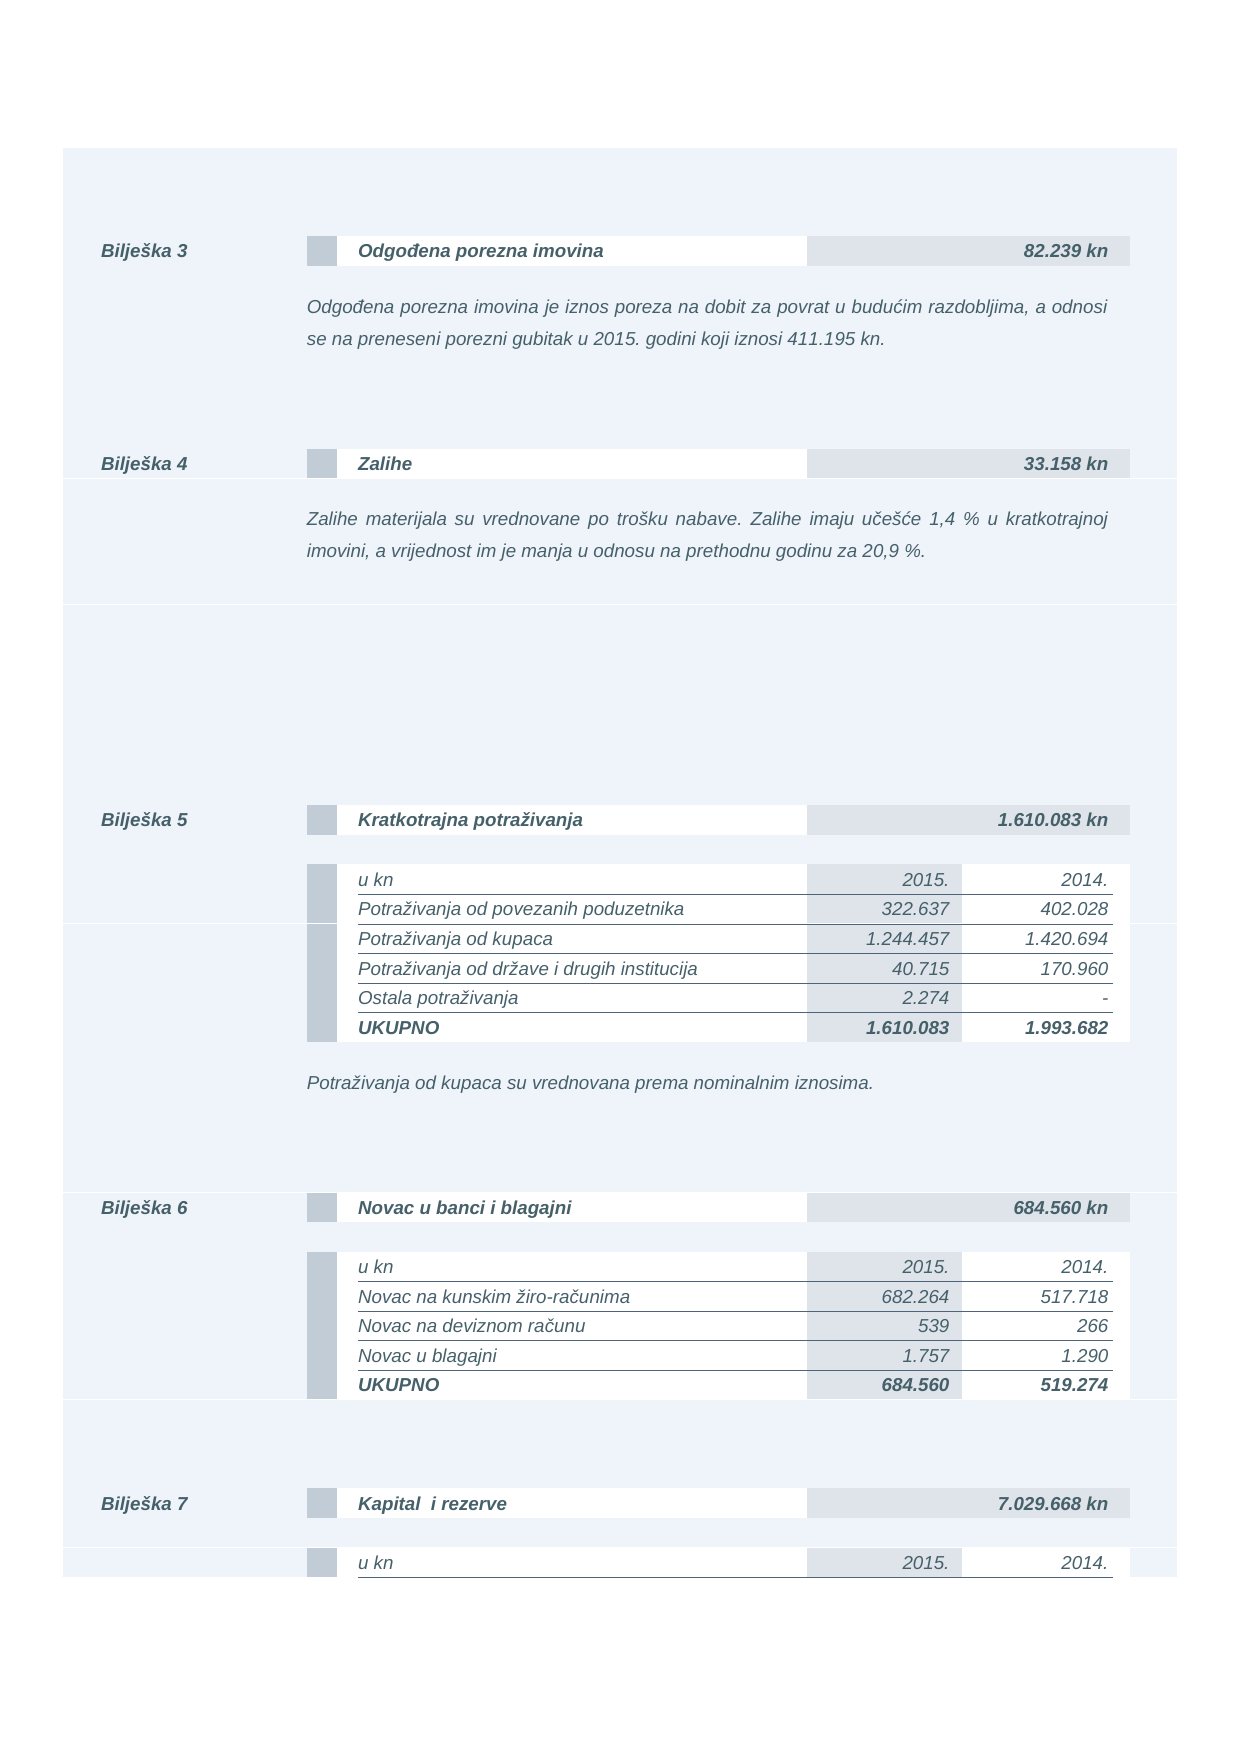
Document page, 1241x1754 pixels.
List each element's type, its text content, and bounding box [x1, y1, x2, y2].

table_cell [1113, 894, 1130, 923]
table_cell [807, 419, 962, 449]
table_cell [1113, 864, 1130, 894]
table_cell [1113, 1252, 1130, 1281]
table_cell 519.274 [962, 1371, 1113, 1399]
table_cell [337, 1311, 358, 1340]
table_cell [101, 924, 307, 953]
table_cell u kn [358, 864, 807, 894]
table_cell [101, 419, 307, 449]
table_cell [1130, 449, 1177, 478]
table_cell [101, 894, 307, 923]
table_cell [307, 1133, 337, 1163]
table_cell [307, 1042, 337, 1071]
table_cell [358, 390, 807, 419]
table_cell [337, 1163, 358, 1192]
table_cell [63, 1370, 101, 1399]
table_cell [307, 1370, 337, 1399]
table_cell 2014. [962, 864, 1113, 894]
table_cell [1130, 605, 1177, 634]
table_cell [101, 605, 307, 634]
table_cell [307, 1012, 337, 1042]
table_cell [307, 177, 1113, 207]
table_cell [1113, 1281, 1130, 1311]
table_cell [307, 479, 337, 508]
table_cell [337, 1012, 358, 1042]
table_cell u kn [358, 1548, 807, 1577]
table_cell [101, 1133, 307, 1163]
table_cell [1113, 634, 1130, 664]
table_cell [1113, 296, 1130, 360]
table_cell [1130, 1488, 1177, 1518]
table_cell [1130, 1222, 1177, 1252]
table_cell [101, 1042, 307, 1071]
table_cell [101, 1281, 307, 1311]
table_cell [337, 634, 358, 664]
table_cell [337, 1133, 358, 1163]
table_cell [101, 1012, 307, 1042]
table_cell [101, 1400, 307, 1429]
table_cell [1130, 1518, 1177, 1547]
table_cell [962, 835, 1113, 864]
table_cell [1130, 746, 1177, 776]
table_cell [962, 1042, 1113, 1071]
table_cell [63, 207, 101, 236]
table_cell [307, 1222, 337, 1252]
table_cell [337, 894, 358, 923]
table_cell [307, 924, 337, 953]
table_cell [1130, 924, 1177, 953]
table_cell [101, 664, 307, 693]
table_cell [1113, 1459, 1130, 1488]
table_cell [1130, 1071, 1177, 1104]
table_cell [1130, 805, 1177, 835]
table_cell - [962, 984, 1113, 1012]
table_cell [1113, 693, 1130, 746]
table_cell [1113, 390, 1130, 419]
table_cell [337, 693, 358, 746]
table_cell 539 [807, 1312, 962, 1340]
table_cell [1113, 983, 1130, 1012]
table_cell 1.420.694 [962, 925, 1113, 953]
table_cell [337, 835, 358, 864]
table_cell [337, 605, 358, 634]
table_cell [307, 266, 337, 296]
table_cell [1130, 1311, 1177, 1340]
table_cell [307, 1429, 337, 1459]
table_cell [962, 390, 1113, 419]
table_cell [358, 776, 807, 805]
table_cell [962, 1518, 1113, 1547]
table_cell [101, 1459, 307, 1488]
table_cell [307, 864, 337, 894]
table_cell [307, 419, 337, 449]
table_cell [1130, 1340, 1177, 1370]
table_cell [807, 1518, 962, 1547]
table_cell [807, 575, 1113, 604]
table_cell [63, 605, 101, 634]
table_cell [358, 575, 807, 604]
table_cell [1113, 1548, 1130, 1577]
table_cell [807, 1429, 962, 1459]
table_cell [63, 693, 101, 746]
table_cell [1113, 1163, 1130, 1192]
table_cell UKUPNO [358, 1013, 807, 1042]
table_cell [63, 148, 101, 177]
table_cell [358, 1222, 807, 1252]
table_cell [1130, 1104, 1177, 1133]
table_cell [807, 605, 1113, 634]
table_cell [807, 693, 1113, 746]
table_cell [1113, 419, 1130, 449]
table_cell [1113, 605, 1130, 634]
table_cell [1113, 1518, 1130, 1547]
table_cell 684.560 kn [807, 1193, 1113, 1222]
table_cell [101, 864, 307, 894]
table_cell [101, 479, 307, 508]
table_cell [1130, 1133, 1177, 1163]
table_cell [63, 1548, 101, 1577]
table_cell [63, 177, 101, 207]
table_cell [358, 605, 807, 634]
table_cell [337, 1518, 358, 1547]
table_cell [1113, 1104, 1130, 1133]
table_cell [807, 1042, 962, 1071]
table_cell [1113, 508, 1130, 575]
table_cell [101, 953, 307, 983]
table_cell [358, 693, 807, 746]
table_cell [1130, 1012, 1177, 1042]
table_cell [337, 1252, 358, 1281]
table_cell [1113, 449, 1130, 478]
table_cell [307, 1193, 337, 1222]
table_cell 40.715 [807, 954, 962, 983]
table_cell [1130, 1193, 1177, 1222]
table_cell [1130, 894, 1177, 923]
table_cell Bilješka 5 [101, 805, 307, 835]
table_cell [1130, 1252, 1177, 1281]
table_cell [337, 864, 358, 894]
table_cell [101, 266, 307, 296]
table_cell [307, 746, 337, 776]
table_cell [337, 746, 358, 776]
table_cell [63, 953, 101, 983]
table_cell [807, 1400, 962, 1429]
table_cell [962, 1104, 1113, 1133]
table_cell [337, 924, 358, 953]
table_cell 2014. [962, 1548, 1113, 1577]
table_cell [101, 296, 307, 360]
table_cell [962, 1459, 1113, 1488]
table_cell [1130, 419, 1177, 449]
table_cell [1113, 924, 1130, 953]
table_cell [63, 266, 101, 296]
table_cell [63, 835, 101, 864]
table_cell [358, 266, 807, 296]
table_cell [1130, 148, 1177, 177]
table_cell [307, 894, 337, 923]
table_cell [63, 776, 101, 805]
table_cell [1130, 953, 1177, 983]
table_cell [358, 419, 807, 449]
table_cell [1113, 1042, 1130, 1071]
table_cell [1113, 479, 1130, 508]
table_cell [307, 390, 337, 419]
table_cell [337, 805, 358, 835]
table_cell Zalihe materijala su vrednovane po trošku nabave. Zalihe imaju učešće 1,4 % u kratkotrajnoj imovini, a vrijednost im je manja u odnosu na prethodnu godinu za 20,9 %. [307, 508, 1113, 575]
table_cell Odgođena porezna imovina je iznos poreza na dobit za povrat u budućim razdobljima, a odnosi se na preneseni porezni gubitak u 2015. godini koji iznosi 411.195 kn. [307, 296, 1113, 360]
table_cell [63, 805, 101, 835]
table_cell [63, 1281, 101, 1311]
table_cell [307, 1459, 337, 1488]
table_cell [101, 1311, 307, 1340]
table_cell [63, 1459, 101, 1488]
table_cell [307, 1400, 337, 1429]
table_cell [63, 746, 101, 776]
table_cell [307, 207, 1113, 236]
table_cell [962, 1429, 1113, 1459]
table_cell [1113, 1311, 1130, 1340]
table_cell [337, 664, 358, 693]
table_cell [1113, 1370, 1130, 1399]
table_cell [307, 776, 337, 805]
table_cell [1130, 1042, 1177, 1071]
table_cell [962, 419, 1113, 449]
table_cell [1130, 1429, 1177, 1459]
table_cell [962, 266, 1113, 296]
table_cell [307, 1548, 337, 1577]
table_cell [101, 508, 307, 575]
table_cell 1.993.682 [962, 1013, 1113, 1042]
table_cell [63, 449, 101, 478]
table_cell [807, 664, 1113, 693]
table_cell 2015. [807, 1548, 962, 1577]
table_cell [63, 360, 101, 390]
table_cell [1130, 390, 1177, 419]
table_cell [63, 1222, 101, 1252]
table_cell [63, 296, 101, 360]
table_cell [807, 1222, 962, 1252]
table_cell Potraživanja od kupaca [358, 925, 807, 953]
table_cell [1130, 693, 1177, 746]
table_cell 1.290 [962, 1341, 1113, 1370]
table_cell [1130, 296, 1177, 360]
table_cell [101, 835, 307, 864]
table_cell [63, 419, 101, 449]
table_cell [962, 360, 1113, 390]
table_cell [337, 1104, 358, 1133]
table_cell [1130, 1459, 1177, 1488]
table_cell [358, 746, 807, 776]
table_cell [1113, 360, 1130, 390]
table_cell Novac u blagajni [358, 1341, 807, 1370]
table_cell [358, 634, 807, 664]
table_cell [101, 634, 307, 664]
table_cell [63, 1133, 101, 1163]
table_cell Bilješka 3 [101, 236, 307, 266]
table_cell [1130, 864, 1177, 894]
table_cell 82.239 kn [807, 236, 1113, 266]
table_cell 682.264 [807, 1282, 962, 1311]
table_cell 1.244.457 [807, 925, 962, 953]
table_cell [101, 148, 307, 177]
table_cell [1130, 207, 1177, 236]
table_cell [337, 776, 358, 805]
table_cell 2015. [807, 864, 962, 894]
table_cell [307, 1281, 337, 1311]
table_cell [101, 983, 307, 1012]
table_cell [358, 1459, 807, 1488]
table_cell [337, 575, 358, 604]
table_cell [307, 360, 337, 390]
table_cell [1113, 1429, 1130, 1459]
table_cell [1113, 207, 1130, 236]
table_cell [1130, 266, 1177, 296]
table_cell [337, 1400, 358, 1429]
table_cell [101, 776, 307, 805]
table_cell [337, 1340, 358, 1370]
table_cell [63, 894, 101, 923]
table_cell Zalihe [358, 449, 807, 478]
table_cell [358, 835, 807, 864]
table_cell [63, 1042, 101, 1071]
table_cell [962, 1163, 1113, 1192]
table_cell [807, 1459, 962, 1488]
table_cell [63, 864, 101, 894]
table_cell [63, 634, 101, 664]
table_cell [807, 360, 962, 390]
table_cell 1.610.083 [807, 1013, 962, 1042]
table_cell [101, 360, 307, 390]
table_cell [1113, 1400, 1130, 1429]
table_cell 1.610.083 kn [807, 805, 1113, 835]
table_cell Potraživanja od kupaca su vrednovana prema nominalnim iznosima. [307, 1071, 1113, 1104]
table_cell [807, 390, 962, 419]
table_cell [962, 479, 1113, 508]
table_cell [1130, 1370, 1177, 1399]
table_cell [63, 575, 101, 604]
table_cell [307, 805, 337, 835]
table_cell [63, 983, 101, 1012]
table_cell [63, 236, 101, 266]
table_cell [1130, 1163, 1177, 1192]
table_cell [63, 479, 101, 508]
table_cell [101, 1370, 307, 1399]
table_cell [101, 1518, 307, 1547]
table_cell [358, 1400, 807, 1429]
table_cell Kratkotrajna potraživanja [358, 805, 807, 835]
table_cell [307, 693, 337, 746]
table_cell [101, 177, 307, 207]
table_cell 170.960 [962, 954, 1113, 983]
table_cell [63, 1311, 101, 1340]
table_cell [307, 449, 337, 478]
table_cell [807, 1133, 962, 1163]
table_cell [1113, 776, 1130, 805]
table_cell [807, 746, 1113, 776]
table_cell Ostala potraživanja [358, 984, 807, 1012]
table_cell 517.718 [962, 1282, 1113, 1311]
table_cell 33.158 kn [807, 449, 1113, 478]
table_cell [1113, 148, 1130, 177]
table_cell 266 [962, 1312, 1113, 1340]
table_cell [63, 1340, 101, 1370]
table_cell 684.560 [807, 1371, 962, 1399]
table_cell [807, 835, 962, 864]
table_cell Novac u banci i blagajni [358, 1193, 807, 1222]
table_cell [358, 664, 807, 693]
table_cell Kapital i rezerve [358, 1488, 807, 1518]
table_cell [358, 1104, 807, 1133]
table_cell [1130, 1281, 1177, 1311]
table_cell [1113, 1071, 1130, 1104]
table_cell [101, 1104, 307, 1133]
table_cell [358, 479, 807, 508]
table_cell 2015. [807, 1252, 962, 1281]
table_cell [1113, 177, 1130, 207]
table_cell [1113, 1222, 1130, 1252]
table_cell [101, 1252, 307, 1281]
table_cell [307, 953, 337, 983]
table_cell [337, 1429, 358, 1459]
table_cell Novac na kunskim žiro-računima [358, 1282, 807, 1311]
table_cell [1130, 1548, 1177, 1577]
table_cell [307, 1488, 337, 1518]
table_cell Bilješka 4 [101, 449, 307, 478]
table_cell [1113, 236, 1130, 266]
table_cell [1130, 776, 1177, 805]
table_cell [1130, 236, 1177, 266]
table_cell [1113, 664, 1130, 693]
table_cell [101, 207, 307, 236]
table_cell [1113, 1488, 1130, 1518]
table_cell [63, 1429, 101, 1459]
table_cell 2.274 [807, 984, 962, 1012]
table_cell [337, 1488, 358, 1518]
table_cell [337, 360, 358, 390]
table_cell [63, 390, 101, 419]
table_cell [358, 360, 807, 390]
table_cell [63, 1104, 101, 1133]
table_cell [807, 776, 1113, 805]
table_cell [63, 508, 101, 575]
table_cell [101, 1163, 307, 1192]
table_cell [63, 1488, 101, 1518]
table_cell [63, 924, 101, 953]
table_cell [962, 1400, 1113, 1429]
table_cell [101, 1071, 307, 1104]
table_cell [337, 1193, 358, 1222]
table_cell [1113, 1012, 1130, 1042]
table_cell [101, 390, 307, 419]
table_cell [307, 835, 337, 864]
table_cell [1130, 479, 1177, 508]
table_cell [358, 1163, 807, 1192]
table_cell [1130, 360, 1177, 390]
table_cell [337, 266, 358, 296]
table_cell [1130, 835, 1177, 864]
table_cell [962, 1133, 1113, 1163]
table_cell [63, 1163, 101, 1192]
table_cell [101, 1429, 307, 1459]
table_cell [1113, 266, 1130, 296]
table_cell 2014. [962, 1252, 1113, 1281]
table_cell u kn [358, 1252, 807, 1281]
table_cell [63, 1400, 101, 1429]
table_cell [307, 236, 337, 266]
table_cell [307, 634, 337, 664]
table_cell [1113, 1133, 1130, 1163]
table_cell [337, 953, 358, 983]
table_cell [307, 1311, 337, 1340]
table_cell [337, 479, 358, 508]
table_cell Potraživanja od države i drugih institucija [358, 954, 807, 983]
table_cell [807, 1163, 962, 1192]
table_cell Bilješka 6 [101, 1193, 307, 1222]
table_cell [337, 390, 358, 419]
table_cell [1130, 983, 1177, 1012]
table_cell [63, 1193, 101, 1222]
table_cell 1.757 [807, 1341, 962, 1370]
table_cell [337, 1548, 358, 1577]
table_cell [101, 575, 307, 604]
table_cell Odgođena porezna imovina [358, 236, 807, 266]
table_cell Potraživanja od povezanih poduzetnika [358, 895, 807, 923]
table_cell [337, 419, 358, 449]
table_cell [1130, 634, 1177, 664]
table_cell 7.029.668 kn [807, 1488, 1113, 1518]
table_cell [307, 1104, 337, 1133]
table_cell [307, 1340, 337, 1370]
table_cell [358, 1518, 807, 1547]
table_cell [307, 1252, 337, 1281]
table_cell [337, 1459, 358, 1488]
table_cell [962, 1222, 1113, 1252]
table_cell [337, 236, 358, 266]
table_cell [63, 1518, 101, 1547]
table_cell [63, 1071, 101, 1104]
table_cell 402.028 [962, 895, 1113, 923]
table_cell [307, 664, 337, 693]
table_cell [63, 1252, 101, 1281]
table_cell [63, 664, 101, 693]
table_cell [101, 1340, 307, 1370]
table_cell [807, 479, 962, 508]
table_cell [337, 1370, 358, 1399]
table_cell Bilješka 7 [101, 1488, 307, 1518]
table_cell [337, 983, 358, 1012]
table_cell [307, 605, 337, 634]
table_cell [358, 1429, 807, 1459]
table_cell [337, 1042, 358, 1071]
table_cell [307, 983, 337, 1012]
table_cell [1130, 1400, 1177, 1429]
table_cell [807, 634, 1113, 664]
table_cell [358, 1133, 807, 1163]
table_cell [337, 1222, 358, 1252]
table_cell [307, 1163, 337, 1192]
table_cell [101, 693, 307, 746]
table_cell [1113, 746, 1130, 776]
table_cell [1113, 575, 1130, 604]
table_cell 322.637 [807, 895, 962, 923]
table_cell [307, 575, 337, 604]
table_cell [1113, 805, 1130, 835]
table_cell [1113, 835, 1130, 864]
table_cell [1130, 575, 1177, 604]
table_cell [307, 148, 1113, 177]
table_cell [101, 1548, 307, 1577]
table_cell [307, 1518, 337, 1547]
table_cell [101, 746, 307, 776]
table_cell [1130, 508, 1177, 575]
table_cell [63, 1012, 101, 1042]
table_cell [1113, 1340, 1130, 1370]
table_cell [807, 266, 962, 296]
table_cell [101, 1222, 307, 1252]
table_cell [1113, 1193, 1130, 1222]
table_cell [337, 449, 358, 478]
table_cell [1113, 953, 1130, 983]
table_cell [337, 1281, 358, 1311]
table_cell [807, 1104, 962, 1133]
table_cell [1130, 177, 1177, 207]
table_cell [358, 1042, 807, 1071]
table_cell UKUPNO [358, 1371, 807, 1399]
table_cell Novac na deviznom računu [358, 1312, 807, 1340]
table_cell [1130, 664, 1177, 693]
